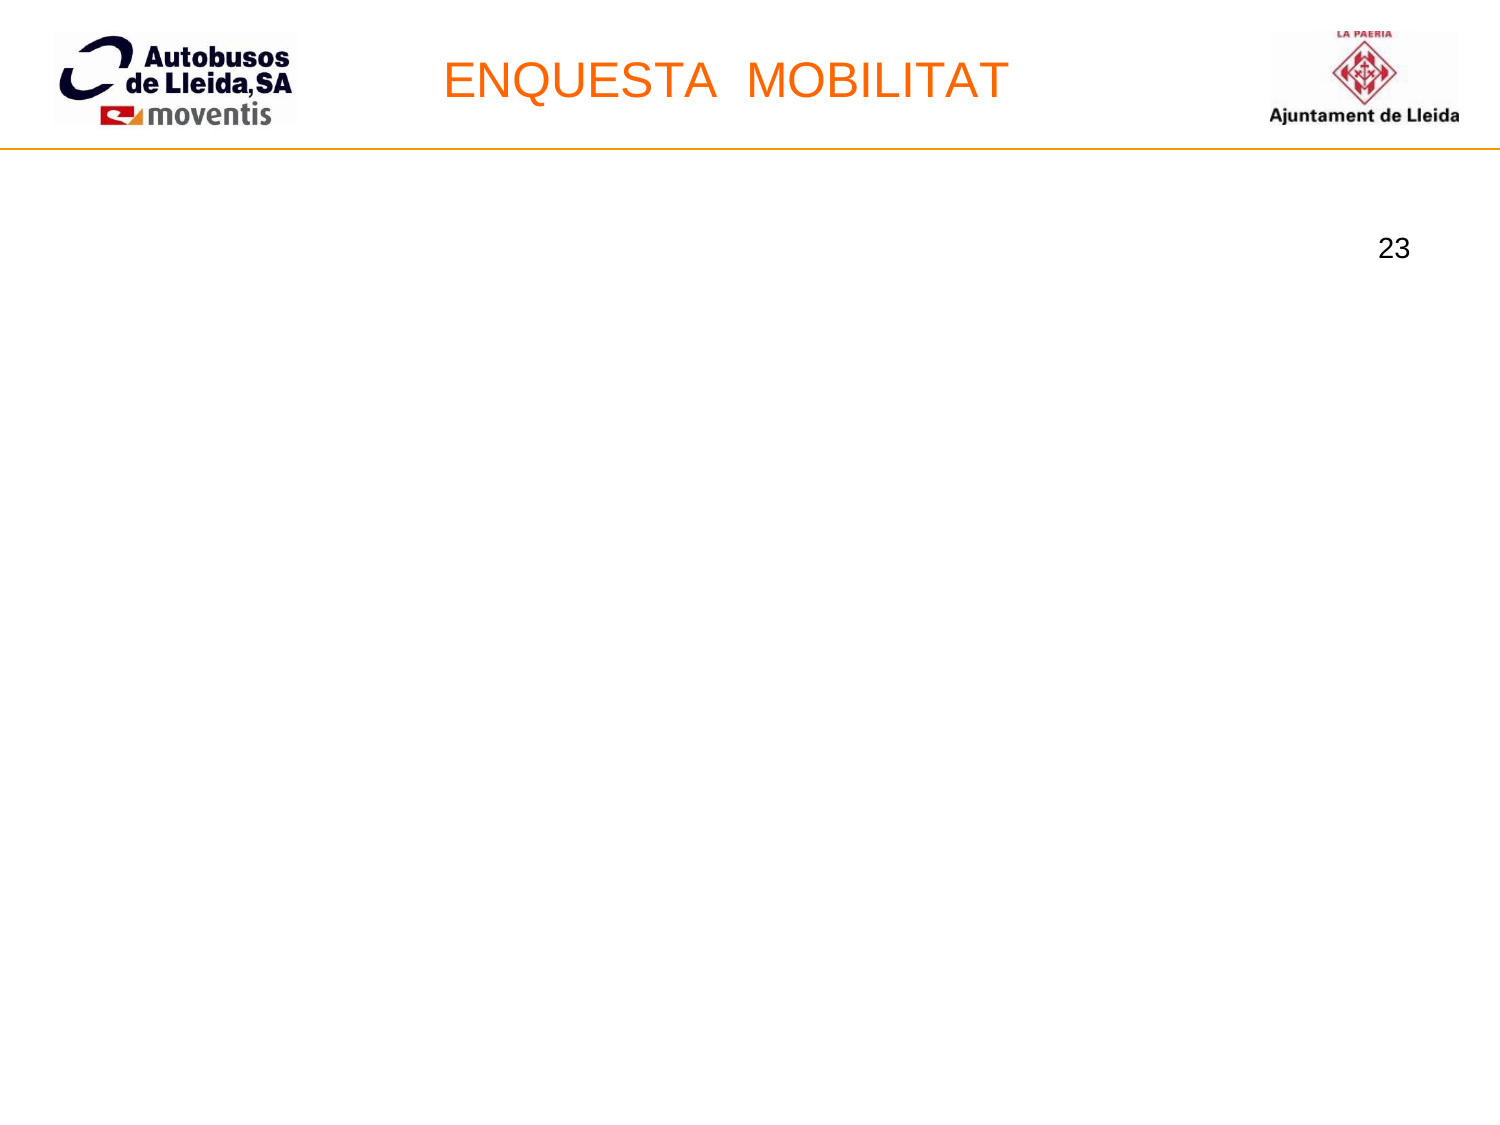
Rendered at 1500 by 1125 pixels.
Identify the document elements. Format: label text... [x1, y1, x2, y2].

text 23 [0, 231, 1410, 265]
